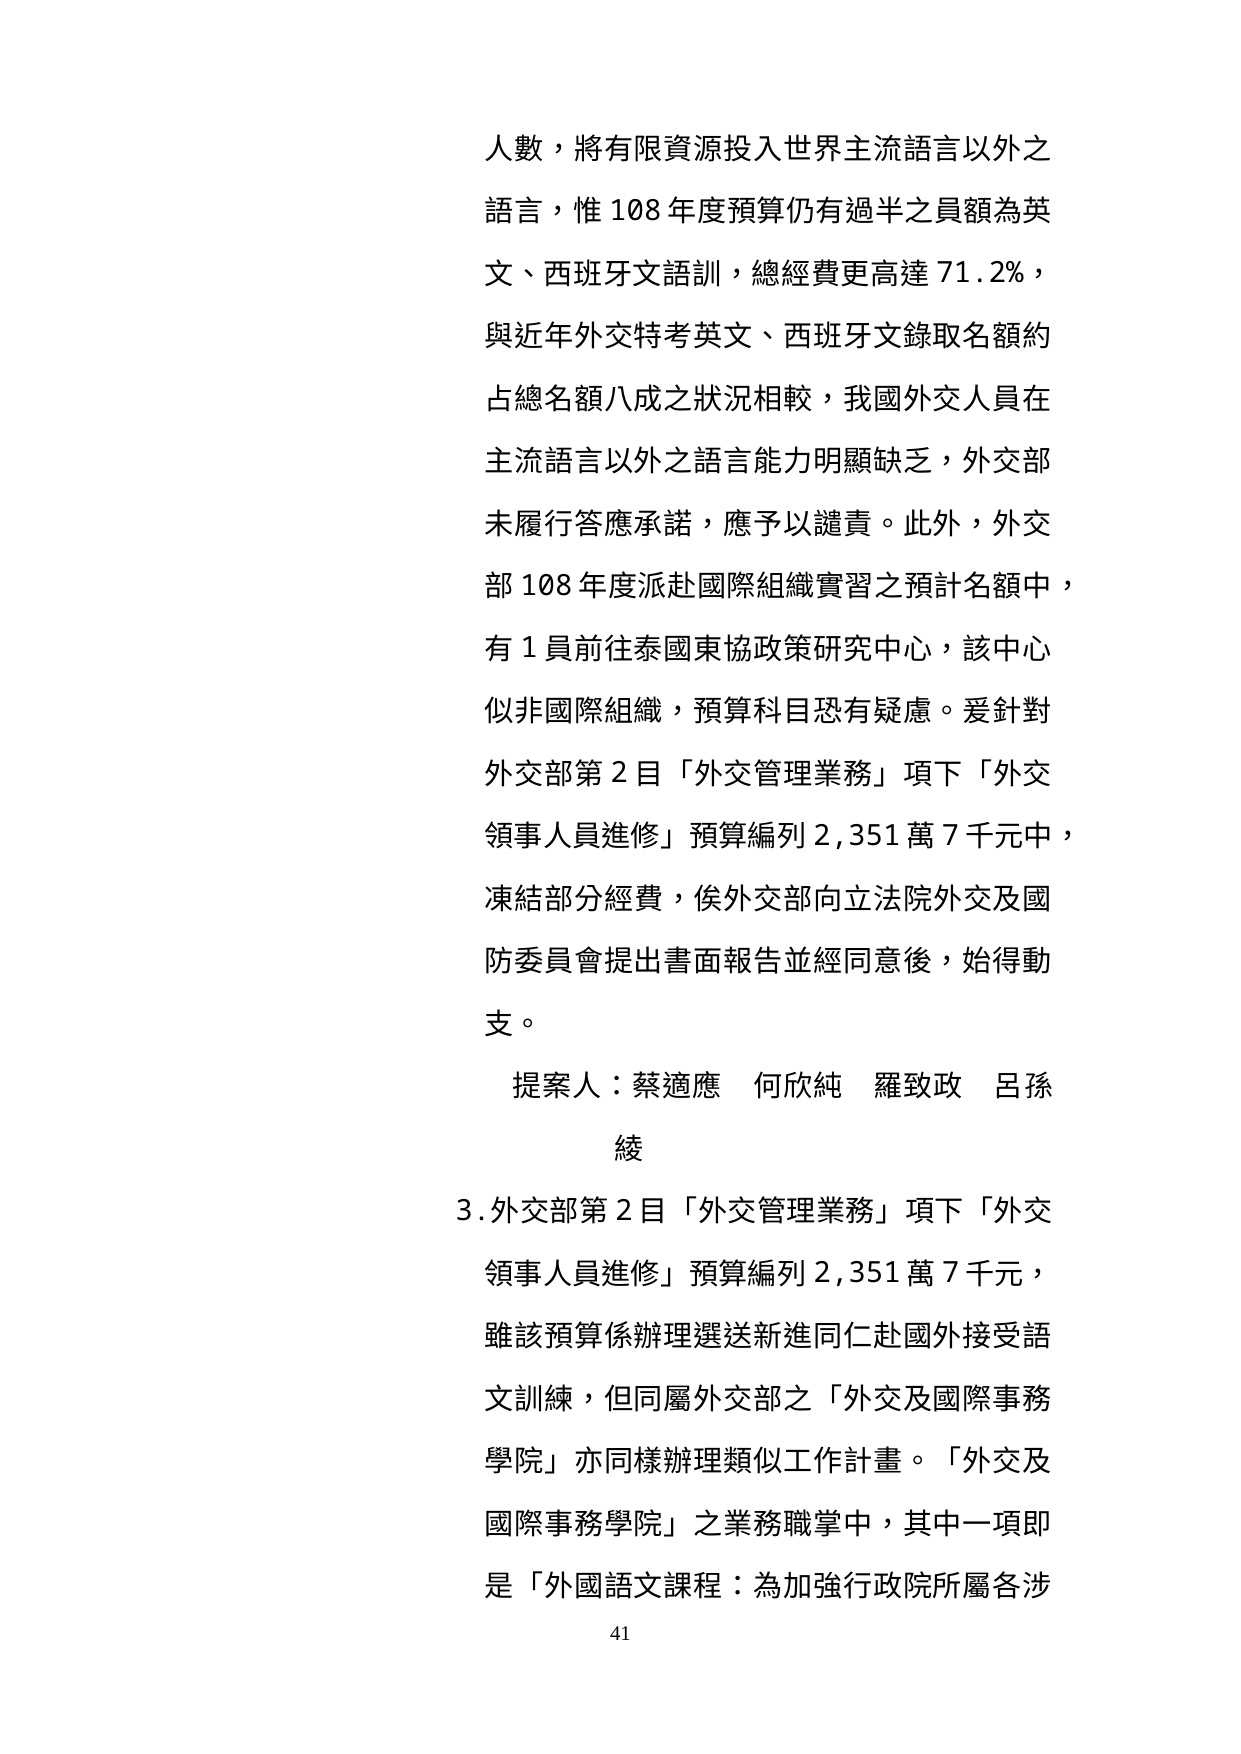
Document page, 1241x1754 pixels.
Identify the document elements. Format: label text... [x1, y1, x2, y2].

text 3.外交部第2目「外交管理業務」項下「外交領事人員進修」預算編列2,351萬7千元，雖該預算係辦理選送新進同仁赴國外接受語文訓練，但同屬外交部之「外交及國際事務學院」亦同樣辦理類似工作計畫。「外交及國際事務學院」之業務職掌中，其中一項即是「外國語文課程：為加強行政院所屬各涉 [455, 1167, 1053, 1605]
text 提案人：蔡適應 何欣純 羅致政 呂孫綾 [512, 1042, 1053, 1167]
text 2.外交部於107年度預算解凍時曾答應，108年度會調整派員赴國外語文訓練之語言種類、人數，將有限資源投入世界主流語言以外之語言，惟108年度預算仍有過半之員額為英文、西班牙文語訓，總經費更高達71.2%，與近年外交特考英文、西班牙文錄取名額約占總名額八成之狀況相較，我國外交人員在主流語言以外之語言能力明顯缺乏，外交部未履行答應承諾，應予以譴責。此外，外交部108年度派赴國際組織實習之預計名額中，有1員前往泰國東協政策研究中心，該中心似非國際組織，預算科目恐有疑慮。爰針對外交部第2目「外交管理業務」項下「外交領事人員進修」預算編列2,351萬7千元中，凍結部分經費，俟外交部向立法院外交及國防委員會提出書面報告並經同意後，始得動支。 [455, 105, 1053, 1042]
